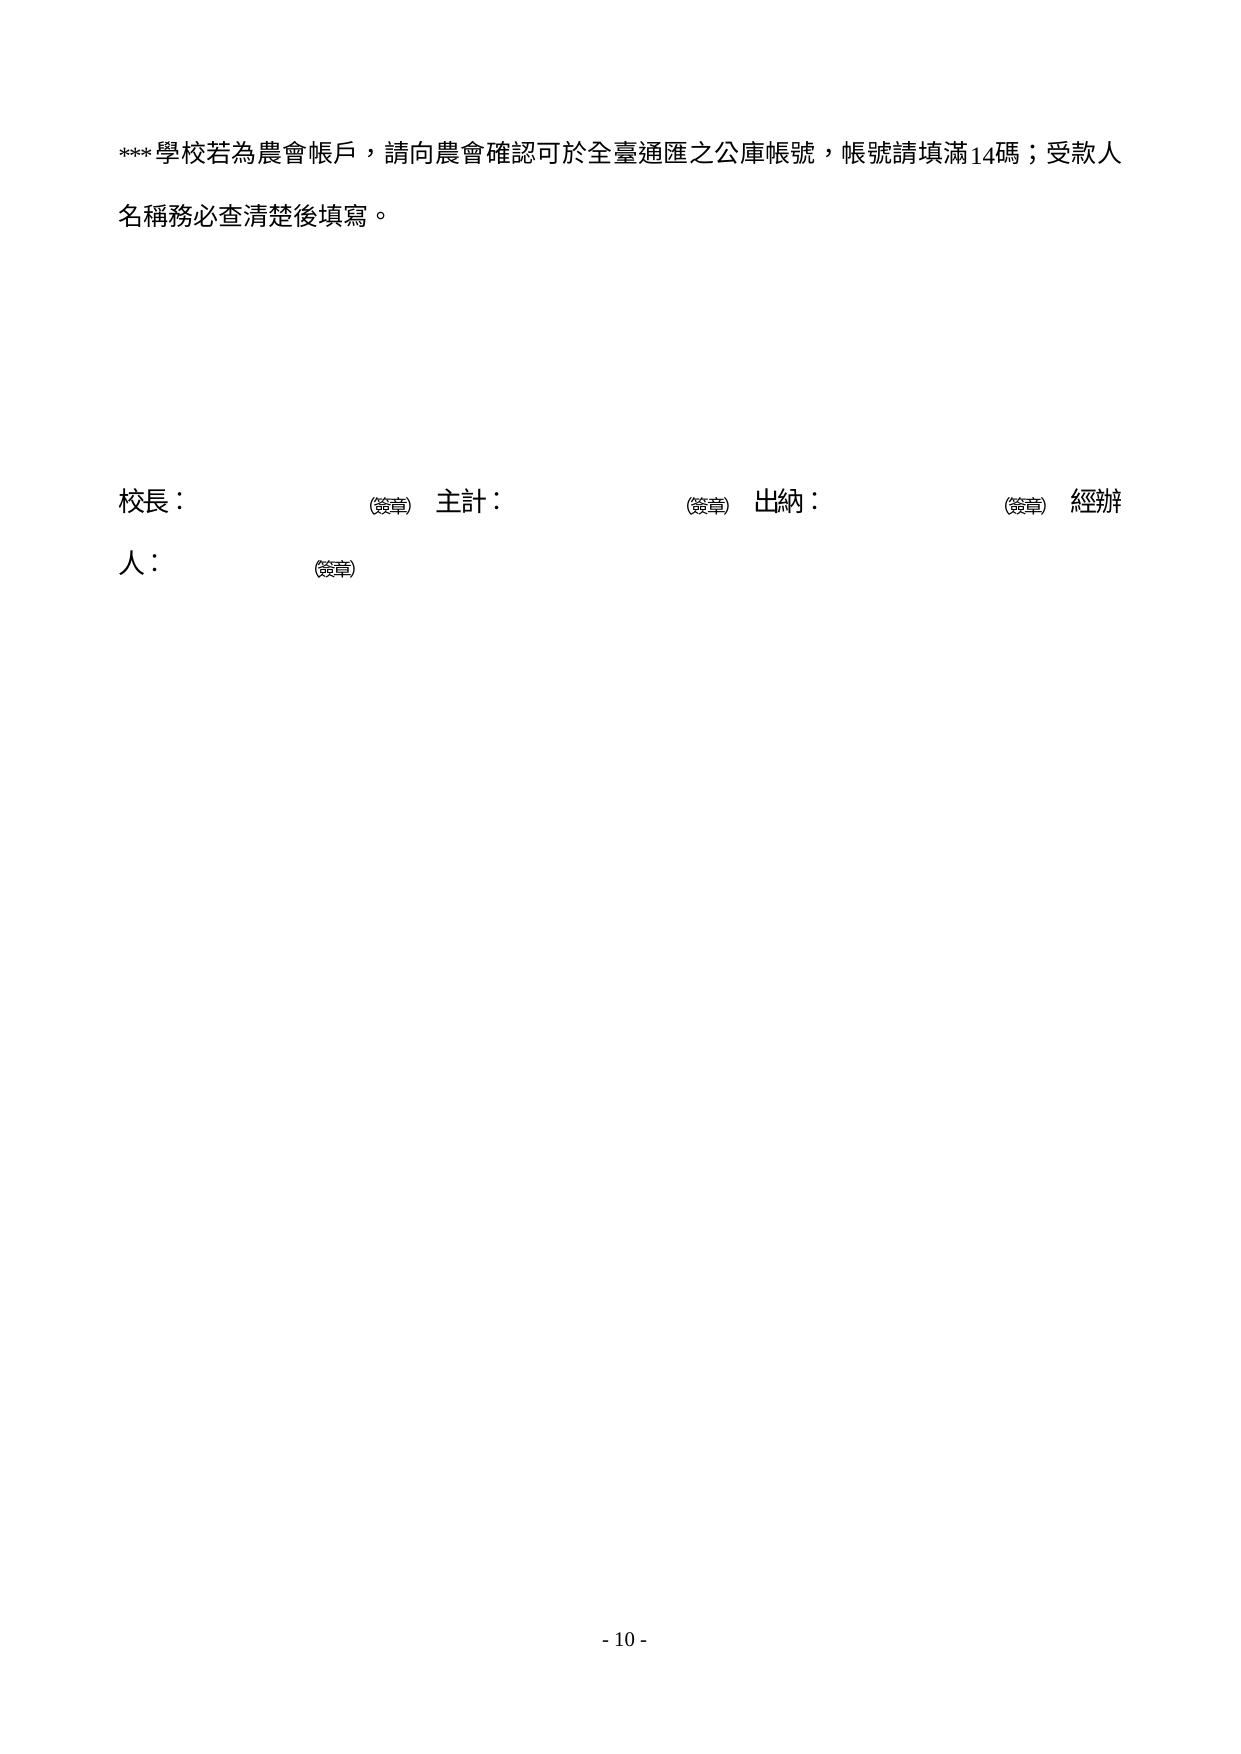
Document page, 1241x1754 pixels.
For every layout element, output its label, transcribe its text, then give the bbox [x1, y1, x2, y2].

text * * * 學校若為農會帳戶，請向農會確認可於全臺通匯之公庫帳號，帳號請填滿14碼；受款人名稱務必查清楚後填寫。 [118, 108, 1122, 233]
text 校長︰ （簽章） 主計︰ （簽章） 出納︰ （簽章） 經辦人︰ （簽章） [118, 457, 1122, 582]
